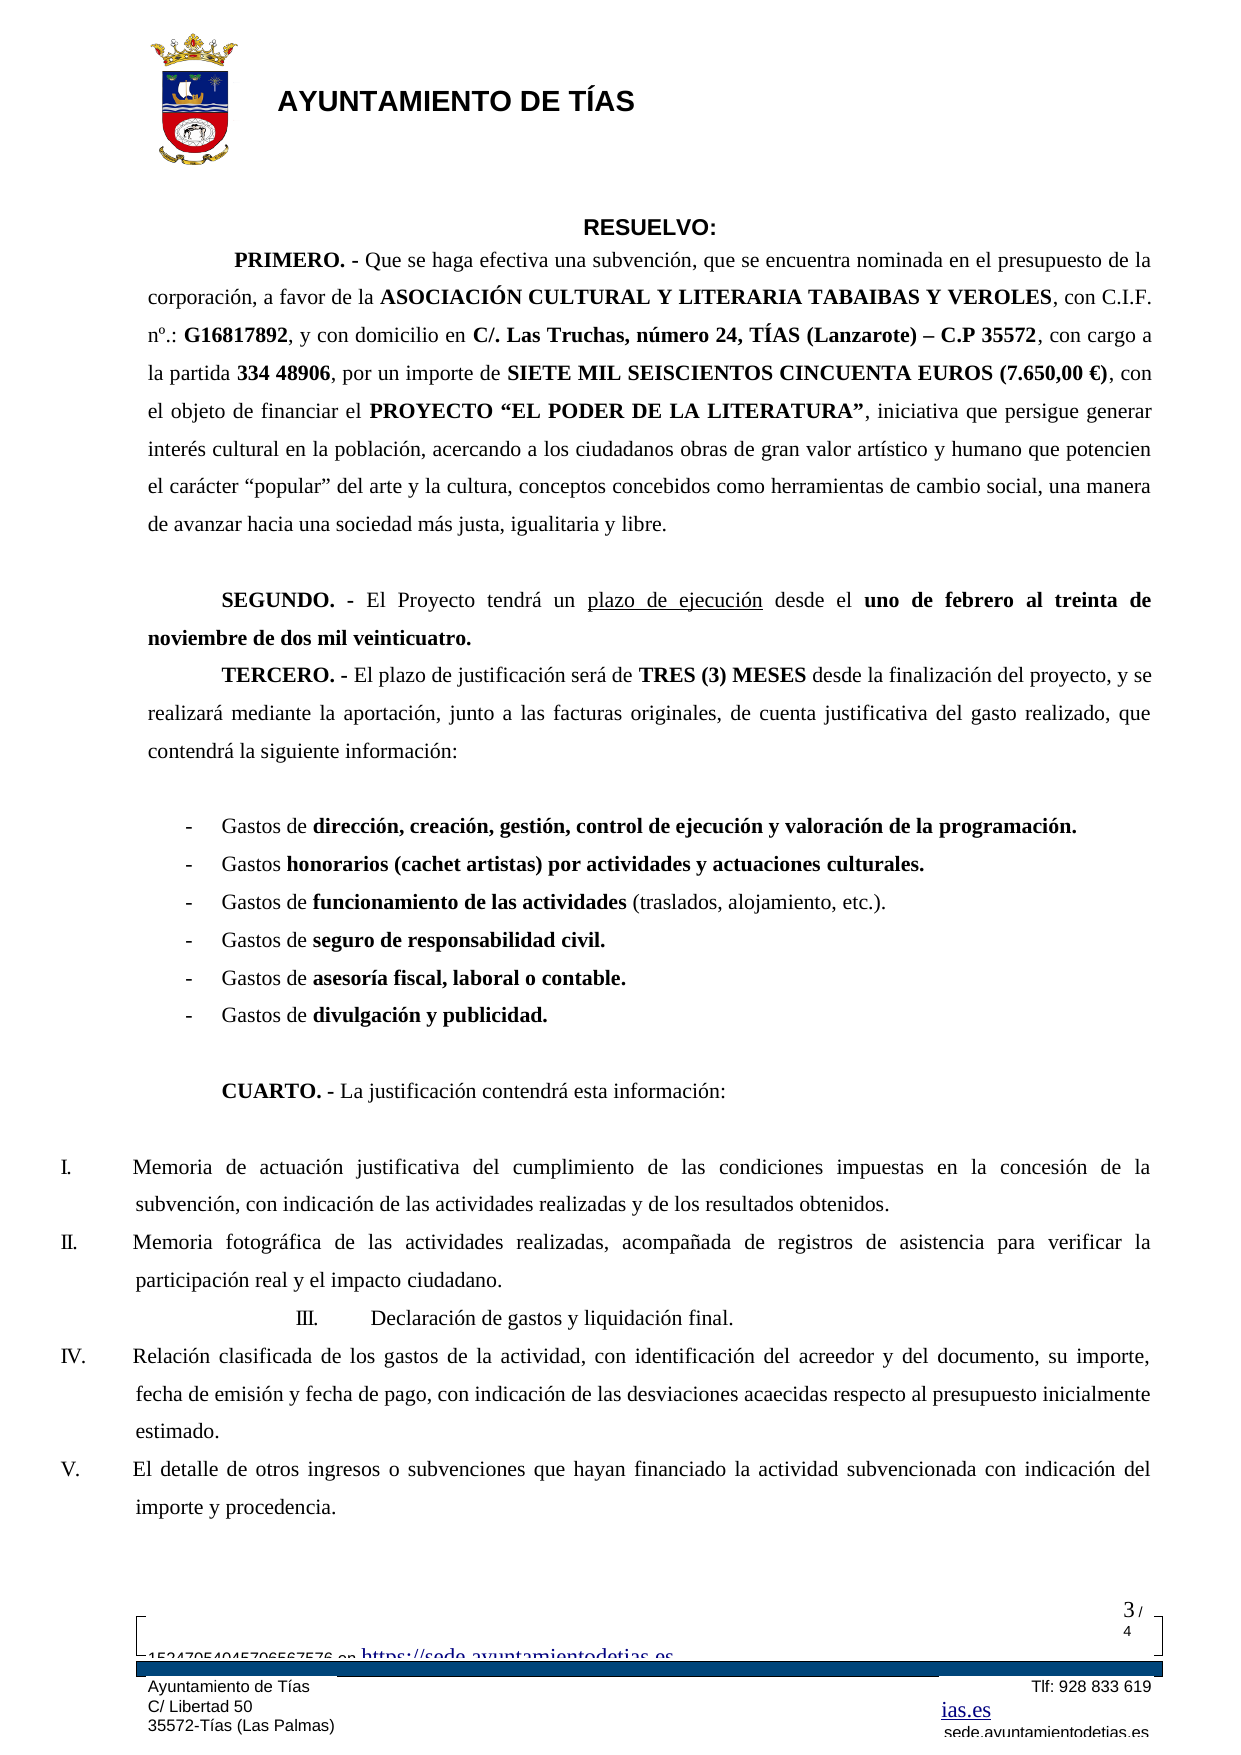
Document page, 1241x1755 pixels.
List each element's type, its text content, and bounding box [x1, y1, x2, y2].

subtitle RESUELVO: [479, 214, 821, 240]
list Gastos de dirección, creación, gestión, control de ejecución y valoración de la programación. [185, 813, 1163, 839]
list Gastos de divulgación y publicidad. [185, 1002, 1163, 1028]
text SEGUNDO. - El Proyecto tendrá un plazo de ejecución desde el uno de febrero al treinta de noviembre de dos mil veinticuatro. [148, 587, 1152, 650]
list El detalle de otros ingresos o subvenciones que hayan financiado la actividad subvencionada con indicación del importe y procedencia. [60, 1456, 1152, 1519]
text PRIMERO. - Que se haga efectiva una subvención, que se encuentra nominada en el presupuesto de la corporación, a favor de la ASOCIACIÓN CULTURAL Y LITERARIA TABAIBAS Y VEROLES, con C.I.F. nº.: G16817892, y con domicilio en C/. Las Truchas, número 24, TÍAS (Lanzarote) – C.P 35572, con cargo a la partida 334 48906, por un importe de SIETE MIL SEISCIENTOS CINCUENTA EUROS (7.650,00 €), con el objeto de financiar el PROYECTO “EL PODER DE LA LITERATURA”, iniciativa que persigue generar interés cultural en la población, acercando a los ciudadanos obras de gran valor artístico y humano que potencien el carácter “popular” del arte y la cultura, conceptos concebidos como herramientas de cambio social, una manera de avanzar hacia una sociedad más justa, igualitaria y libre. [148, 247, 1152, 536]
list Memoria fotográfica de las actividades realizadas, acompañada de registros de asistencia para verificar la participación real y el impacto ciudadano. [60, 1229, 1152, 1292]
list Gastos de funcionamiento de las actividades (traslados, alojamiento, etc.). [185, 889, 1163, 914]
list Gastos honorarios (cachet artistas) por actividades y actuaciones culturales. [185, 851, 1163, 876]
list Declaración de gastos y liquidación final. [295, 1305, 1163, 1330]
text CUARTO. - La justificación contendrá esta información: [221, 1078, 1163, 1103]
list Gastos de seguro de responsabilidad civil. [185, 927, 1163, 952]
text TERCERO. - El plazo de justificación será de TRES (3) MESES desde la finalización del proyecto, y se realizará mediante la aportación, junto a las facturas originales, de cuenta justificativa del gasto realizado, que contendrá la siguiente información: [148, 662, 1152, 763]
list Relación clasificada de los gastos de la actividad, con identificación del acreedor y del documento, su importe, fecha de emisión y fecha de pago, con indicación de las desviaciones acaecidas respecto al presupuesto inicialmente estimado. [60, 1343, 1152, 1443]
list Gastos de asesoría fiscal, laboral o contable. [185, 964, 1163, 990]
list Memoria de actuación justificativa del cumplimiento de las condiciones impuestas en la concesión de la subvención, con indicación de las actividades realizadas y de los resultados obtenidos. [60, 1154, 1152, 1217]
